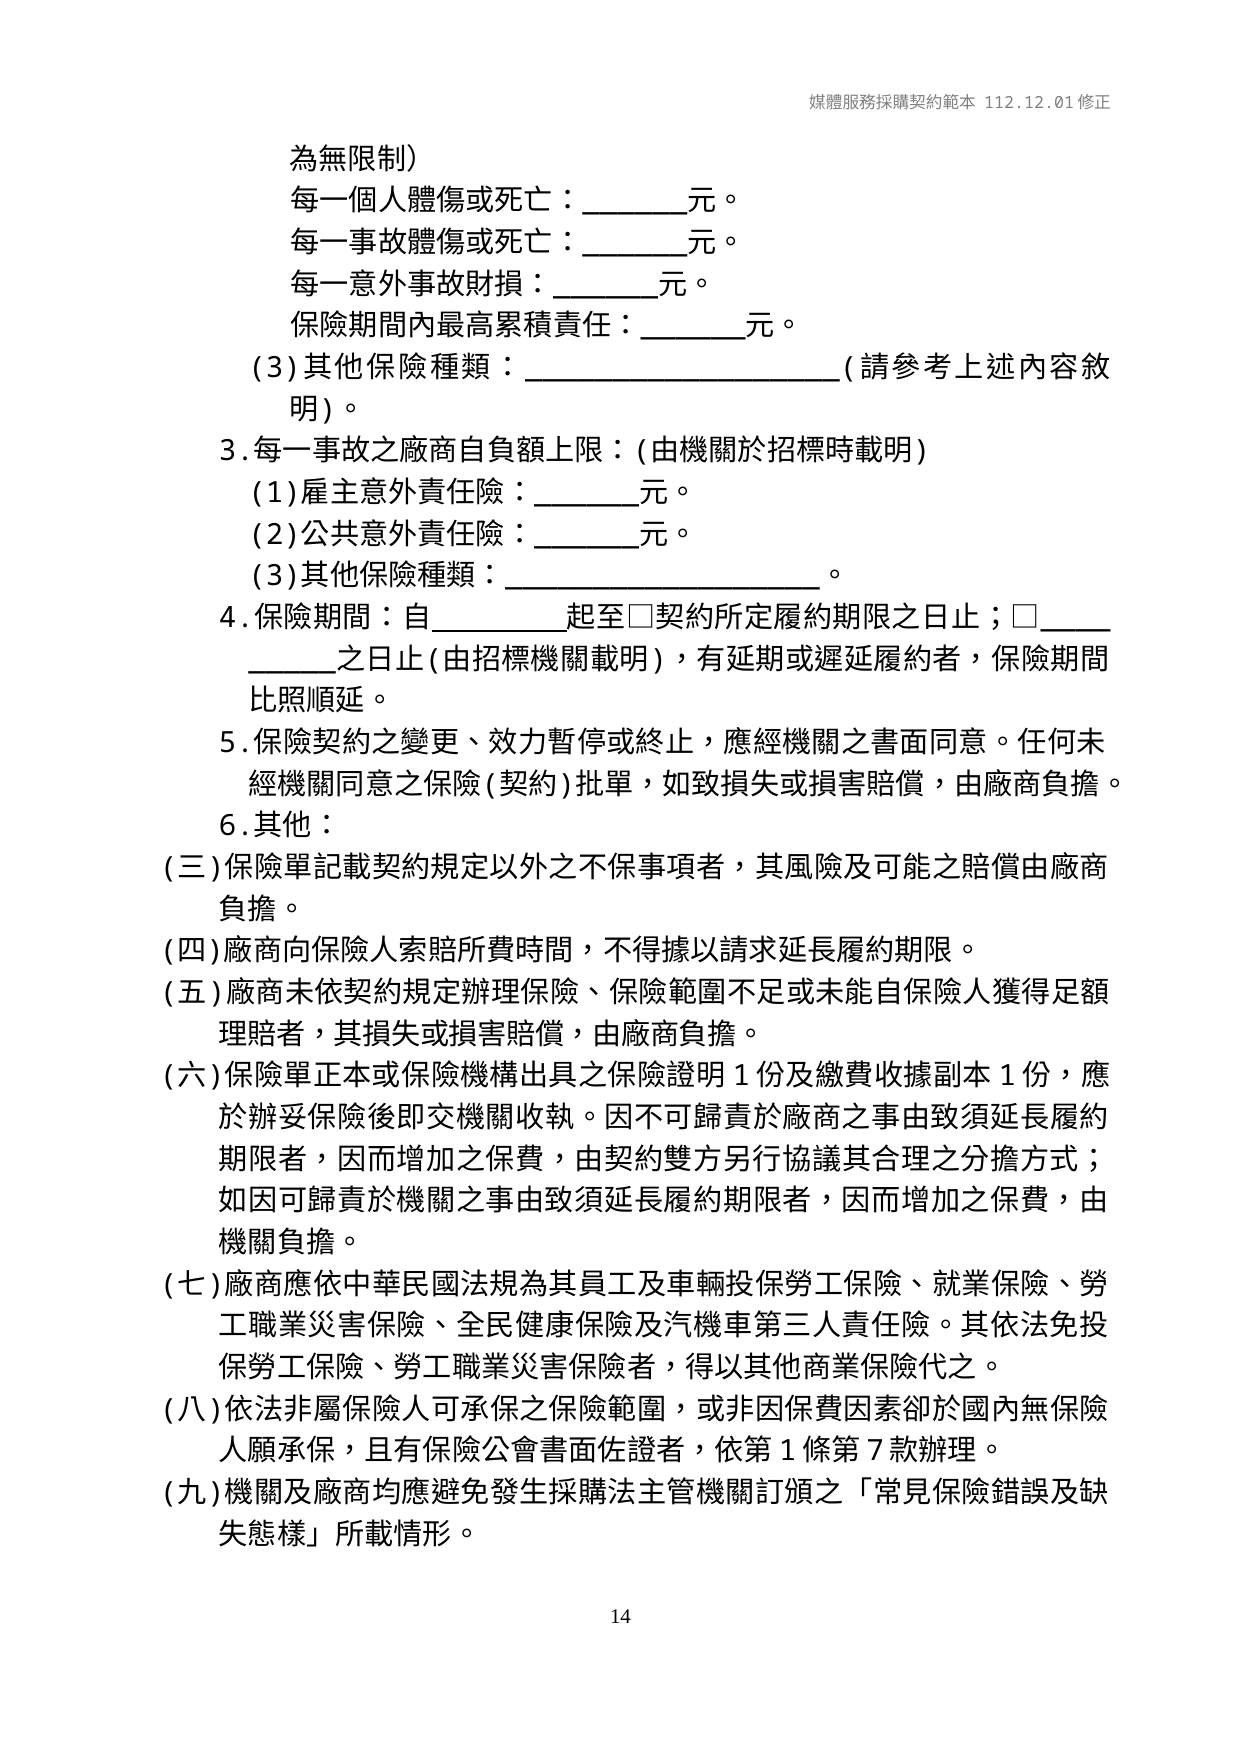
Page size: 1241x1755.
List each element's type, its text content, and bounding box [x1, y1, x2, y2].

text 4.保險期間：自 起至□契約所定履約期限之日止；□_________之日止(由招標機關載明)，有延期或遲延履約者，保險期間比照順延。 [218, 594, 1110, 719]
text (四)廠商向保險人索賠所費時間，不得據以請求延長履約期限。 [159, 927, 1110, 969]
text 6.其他： [218, 802, 1108, 844]
text 每一意外事故財損：______元。 [290, 261, 1110, 302]
text (三)保險單記載契約規定以外之不保事項者，其風險及可能之賠償由廠商負擔。 [159, 844, 1110, 927]
text (1)雇主意外責任險：______元。 [248, 469, 1110, 511]
text (七)廠商應依中華民國法規為其員工及車輛投保勞工保險、就業保險、勞工職業災害保險、全民健康保險及汽機車第三人責任險。其依法免投保勞工保險、勞工職業災害保險者，得以其他商業保險代之。 [159, 1261, 1110, 1386]
text 每一事故體傷或死亡：______元。 [290, 219, 1110, 261]
text (2)公共意外責任險：______元。 [248, 511, 1110, 552]
text 每一個人體傷或死亡：______元。 [290, 177, 1110, 219]
text 保險期間內最高累積責任：______元。 [290, 302, 1110, 344]
text (五)廠商未依契約規定辦理保險、保險範圍不足或未能自保險人獲得足額理賠者，其損失或損害賠償，由廠商負擔。 [159, 969, 1110, 1052]
text (九)機關及廠商均應避免發生採購法主管機關訂頒之「常見保險錯誤及缺失態樣」所載情形。 [159, 1469, 1110, 1552]
text 為無限制） [248, 136, 1110, 177]
text (3)其他保險種類：__________________。 [248, 552, 1110, 594]
text 3.每一事故之廠商自負額上限：(由機關於招標時載明) [218, 427, 1110, 469]
text (八)依法非屬保險人可承保之保險範圍，或非因保費因素卻於國內無保險人願承保，且有保險公會書面佐證者，依第1條第7款辦理。 [159, 1386, 1110, 1469]
text (六)保險單正本或保險機構出具之保險證明1份及繳費收據副本1份，應於辦妥保險後即交機關收執。因不可歸責於廠商之事由致須延長履約期限者，因而增加之保費，由契約雙方另行協議其合理之分擔方式；如因可歸責於機關之事由致須延長履約期限者，因而增加之保費，由機關負擔。 [159, 1052, 1110, 1261]
text (3)其他保險種類：__________________(請參考上述內容敘明)。 [248, 344, 1110, 427]
text 5.保險契約之變更、效力暫停或終止，應經機關之書面同意。任何未經機關同意之保險(契約)批單，如致損失或損害賠償，由廠商負擔。 [218, 719, 1108, 802]
